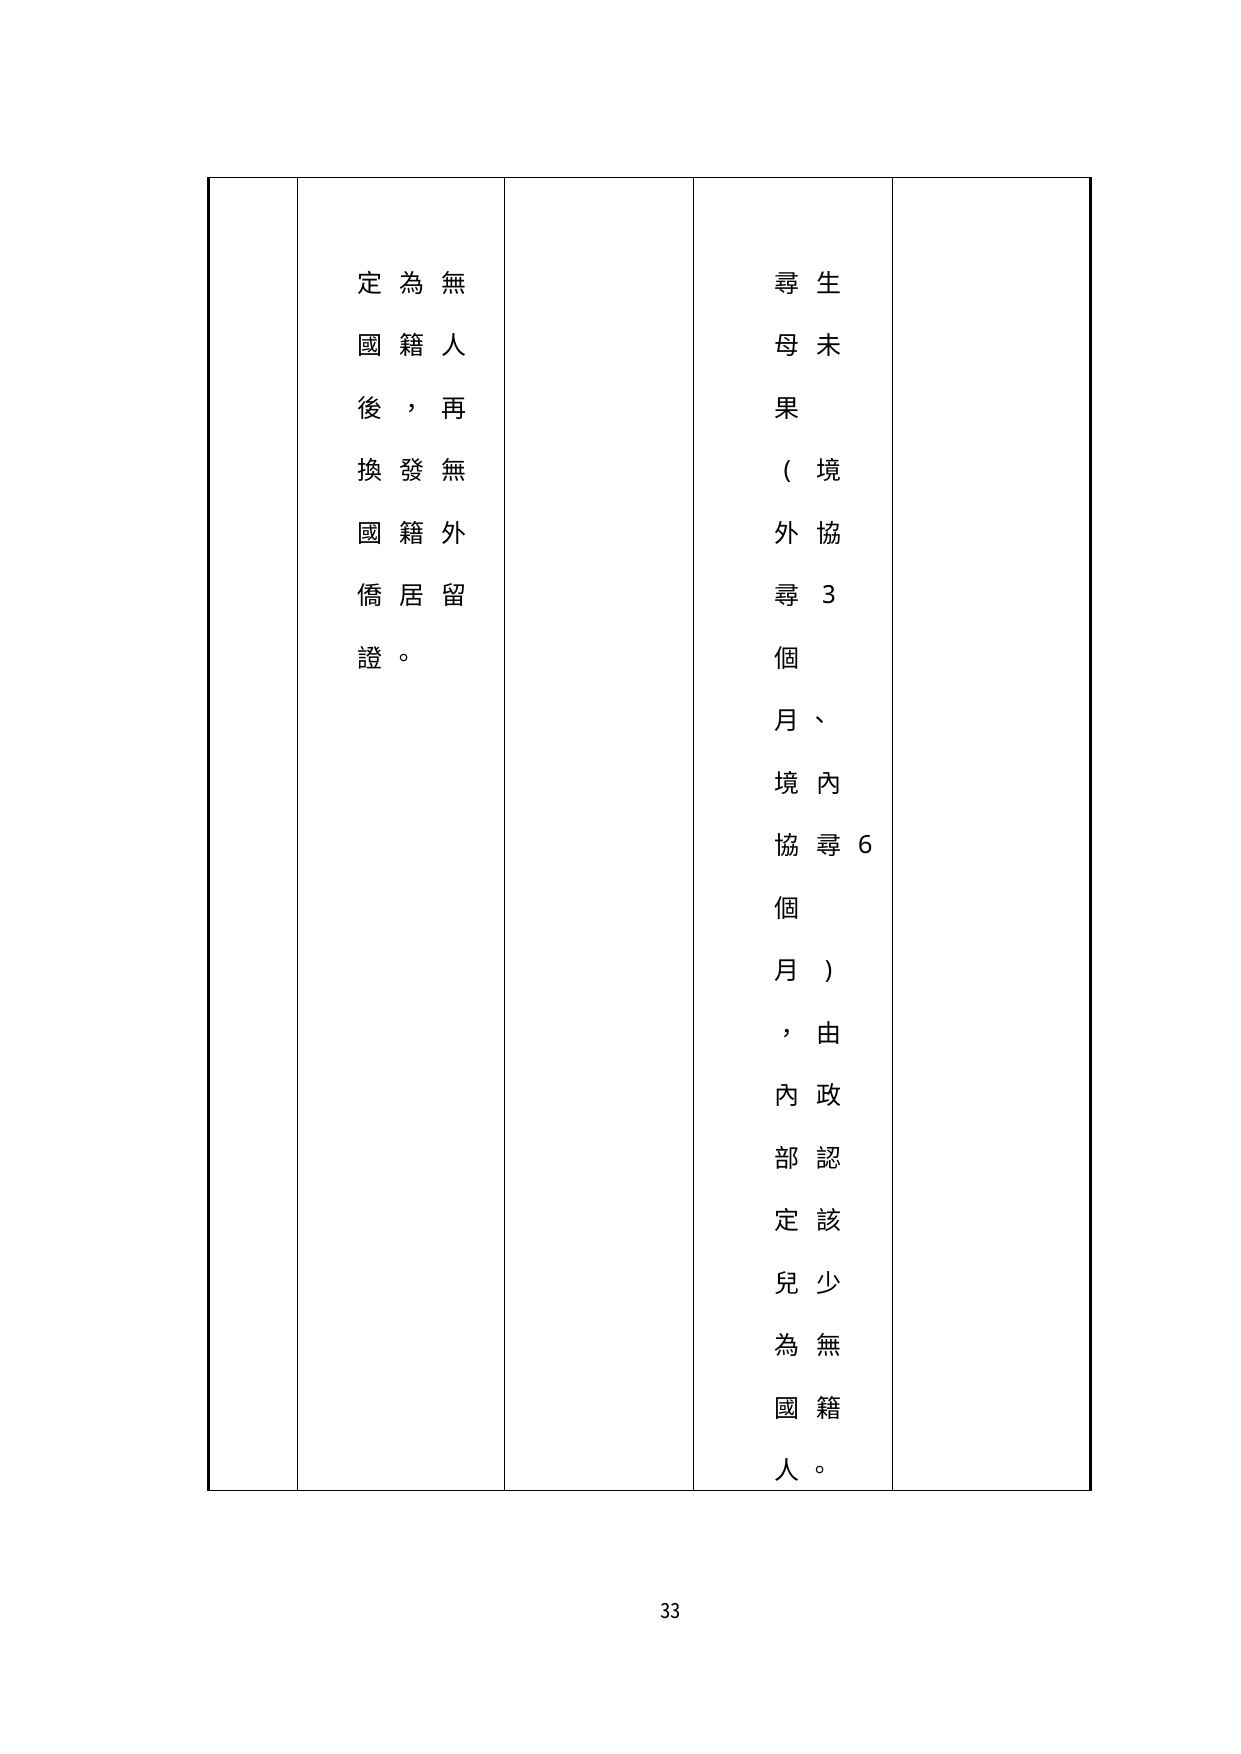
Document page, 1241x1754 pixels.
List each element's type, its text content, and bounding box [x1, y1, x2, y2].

table_cell [505, 178, 693, 1490]
table_cell 定為無國籍人後，再換發無國籍外僑居留證。 [298, 178, 504, 1490]
table_cell [893, 178, 1089, 1490]
table_cell 尋生母未果(境外協尋3個月、境內協尋6個月)，由內政部認定該兒少為無國籍人。 [694, 178, 892, 1490]
table_cell [210, 178, 297, 1490]
